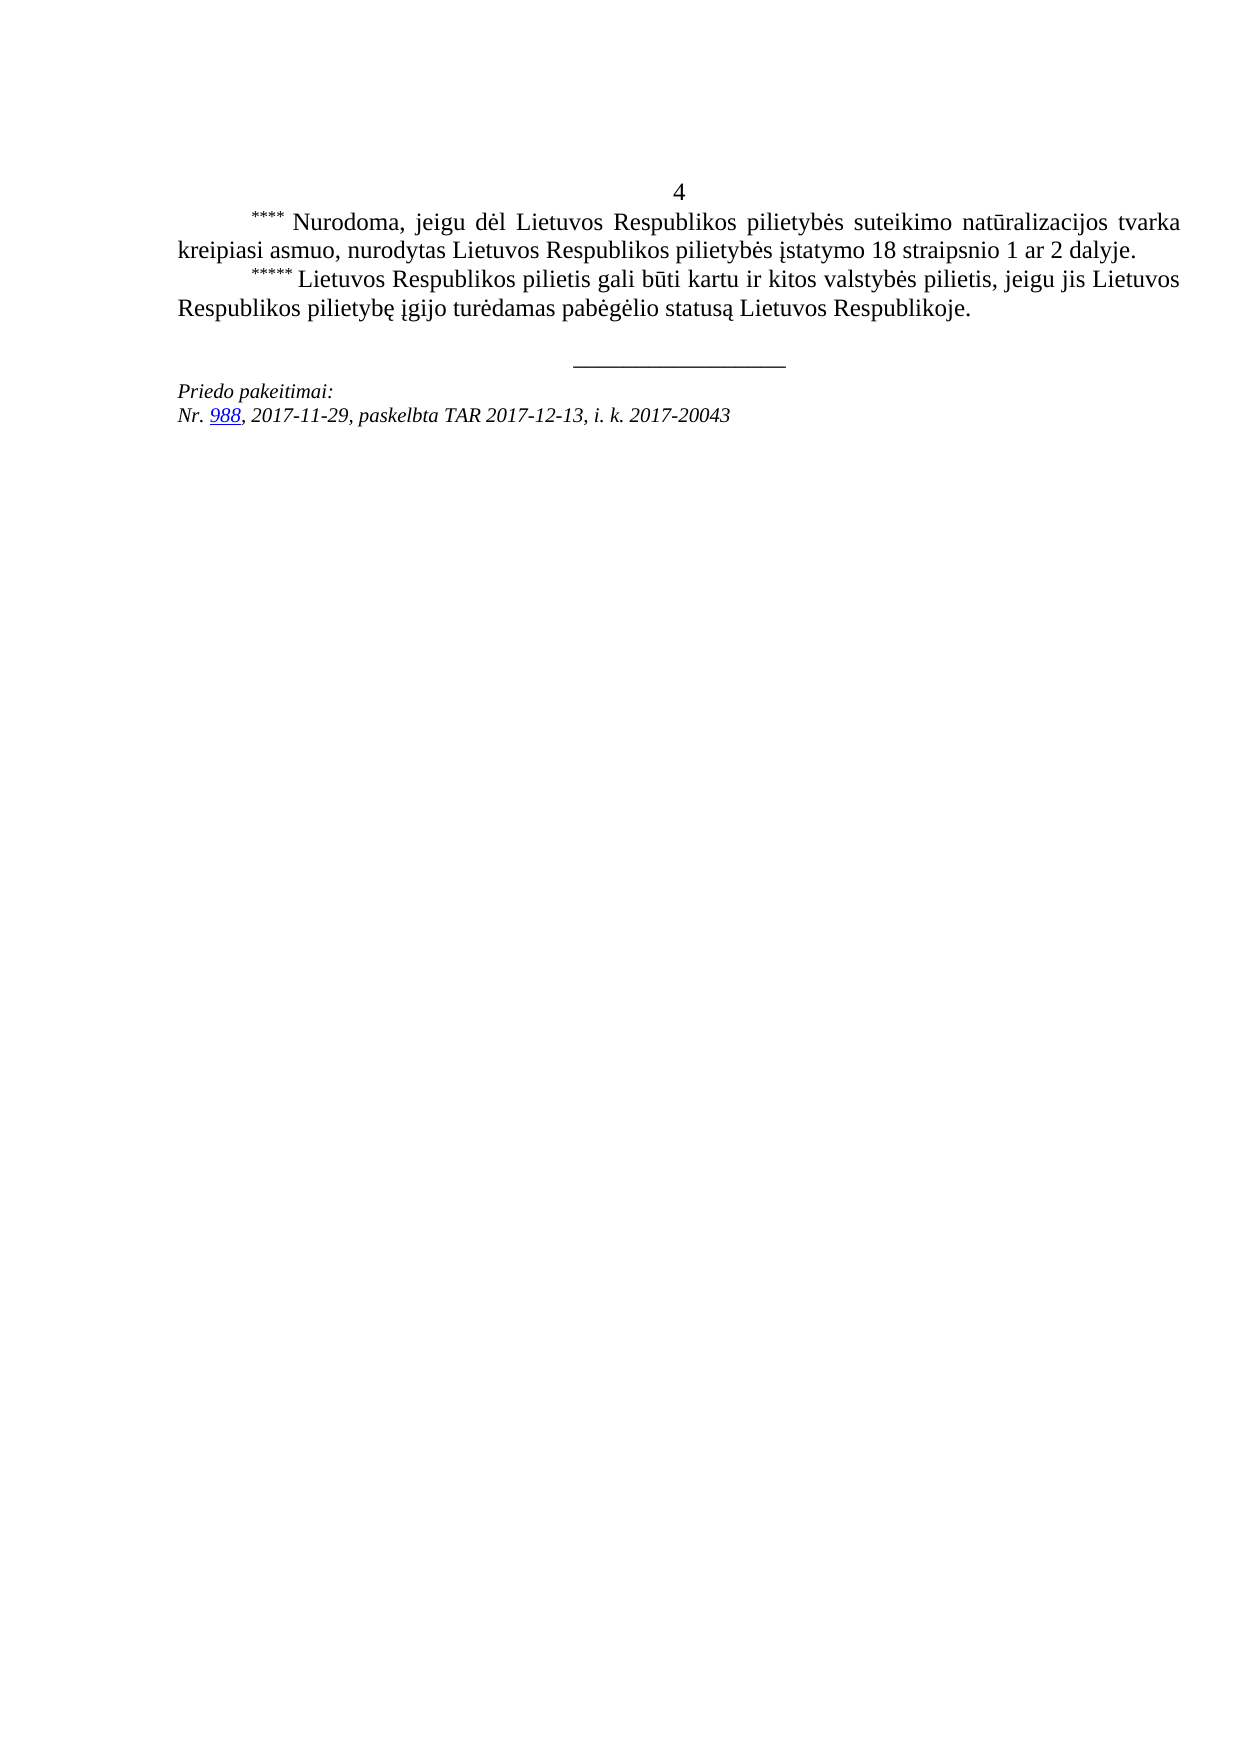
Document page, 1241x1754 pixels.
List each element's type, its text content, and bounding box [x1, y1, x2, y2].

text **** Nurodoma, jeigu dėl Lietuvos Respublikos pilietybės suteikimo natūralizacijos tvarka kreipiasi asmuo, nurodytas Lietuvos Respublikos pilietybės įstatymo 18 straipsnio 1 ar 2 dalyje. [177, 207, 1181, 264]
text ***** Lietuvos Respublikos pilietis gali būti kartu ir kitos valstybės pilietis, jeigu jis Lietuvos Respublikos pilietybę įgijo turėdamas pabėgėlio statusą Lietuvos Respublikoje. [177, 264, 1181, 322]
text ––––––––––––––––– [177, 350, 1181, 379]
text Priedo pakeitimai: [177, 379, 1181, 403]
text Nr. 988, 2017-11-29, paskelbta TAR 2017-12-13, i. k. 2017-20043 [177, 403, 1181, 427]
